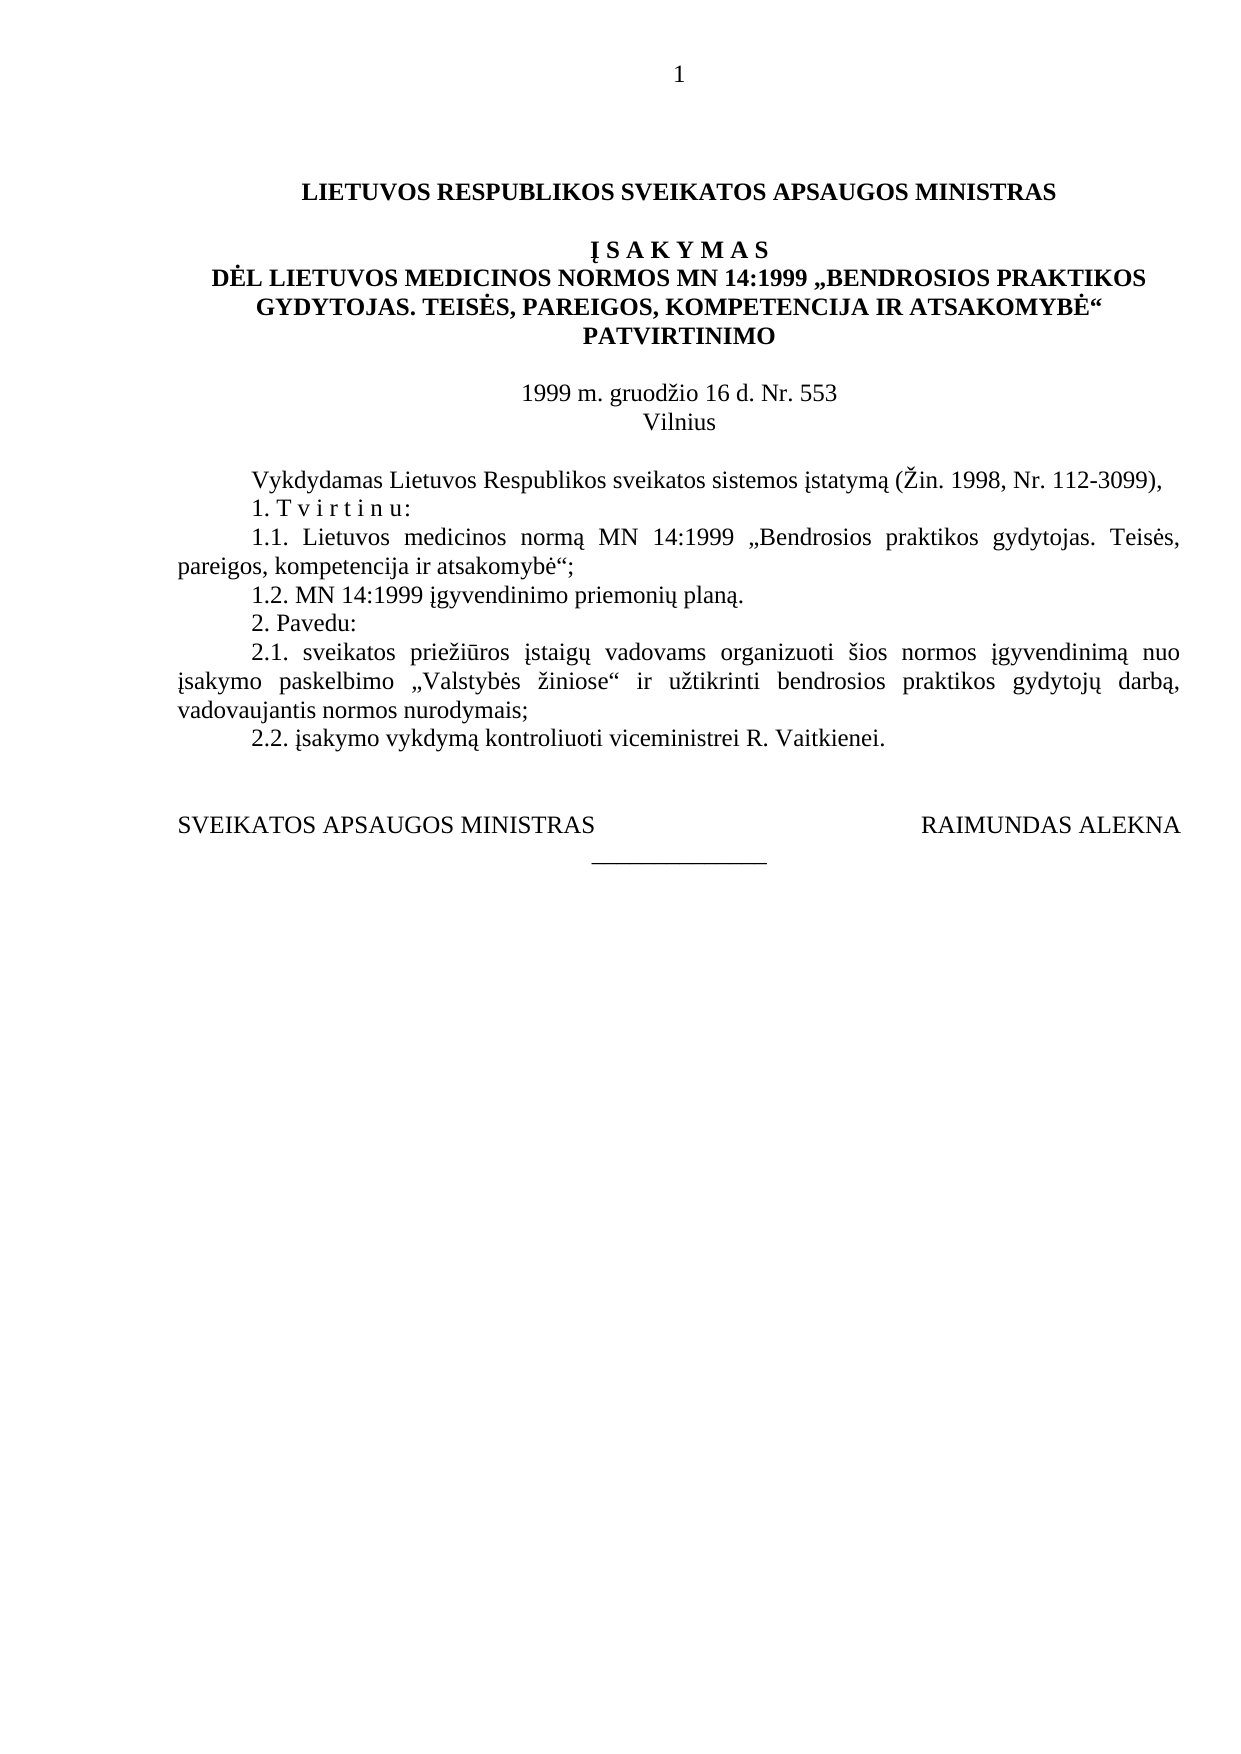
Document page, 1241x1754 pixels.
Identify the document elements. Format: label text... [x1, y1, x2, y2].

text 1999 m. gruodžio 16 d. Nr. 553 [177, 378, 1181, 407]
text DĖL LIETUVOS MEDICINOS NORMOS MN 14:1999 „BENDROSIOS PRAKTIKOS GYDYTOJAS. TEISĖS, PAREIGOS, KOMPETENCIJA IR ATSAKOMYBĖ“ PATVIRTINIMO [177, 263, 1181, 350]
text 2. Pavedu: [177, 608, 1181, 637]
text Į S A K Y M A S [177, 235, 1181, 263]
text Vilnius [177, 407, 1181, 436]
text Vykdydamas Lietuvos Respublikos sveikatos sistemos įstatymą (Žin. 1998, Nr. 112-3099), [177, 465, 1181, 493]
text ______________ [177, 838, 1181, 867]
text SVEIKATOS APSAUGOS MINISTRAS RAIMUNDAS ALEKNA [177, 810, 1181, 838]
text LIETUVOS RESPUBLIKOS SVEIKATOS APSAUGOS MINISTRAS [177, 177, 1181, 206]
text 2.2. įsakymo vykdymą kontroliuoti viceministrei R. Vaitkienei. [177, 723, 1181, 752]
text 2.1. sveikatos priežiūros įstaigų vadovams organizuoti šios normos įgyvendinimą nuo įsakymo paskelbimo „Valstybės žiniose“ ir užtikrinti bendrosios praktikos gydytojų darbą, vadovaujantis normos nurodymais; [177, 637, 1181, 723]
text 1.2. MN 14:1999 įgyvendinimo priemonių planą. [177, 580, 1181, 608]
text 1. Tvirtinu: [177, 493, 1181, 522]
text 1.1. Lietuvos medicinos normą MN 14:1999 „Bendrosios praktikos gydytojas. Teisės, pareigos, kompetencija ir atsakomybė“; [177, 522, 1181, 580]
